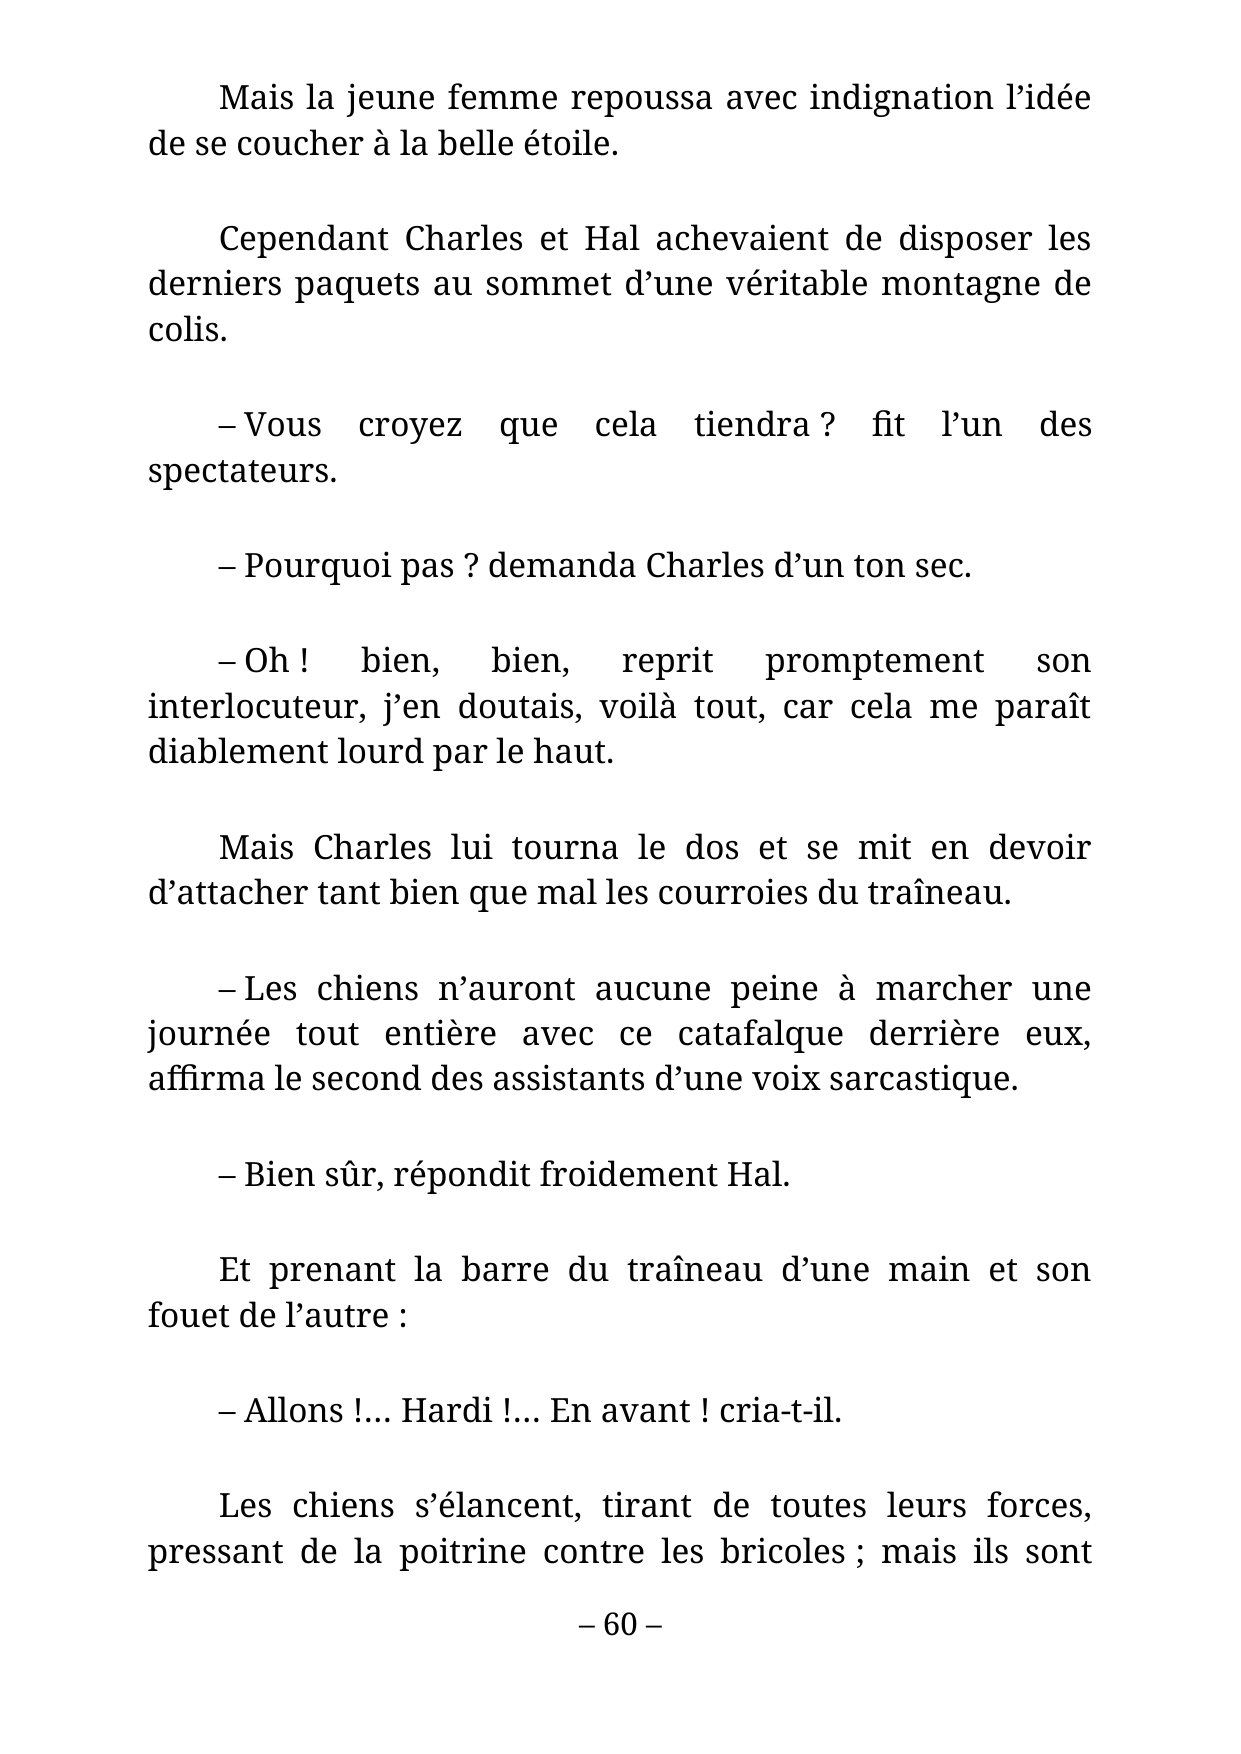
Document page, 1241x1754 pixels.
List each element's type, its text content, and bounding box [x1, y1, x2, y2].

text – Pourquoi pas ? demanda Charles d’un ton sec. [148, 542, 1092, 587]
text Mais la jeune femme repoussa avec indignation l’idée de se coucher à la belle étoile. [148, 74, 1092, 165]
text – Vous croyez que cela tiendra ? fit l’un des spectateurs. [148, 401, 1092, 492]
text Cependant Charles et Hal achevaient de disposer les derniers paquets au sommet d’une véritable montagne de colis. [148, 215, 1092, 351]
text – Bien sûr, répondit froidement Hal. [148, 1151, 1092, 1196]
text – Oh ! bien, bien, reprit promptement son interlocuteur, j’en doutais, voilà tout, car cela me paraît diablement lourd par le haut. [148, 637, 1092, 773]
text Et prenant la barre du traîneau d’une main et son fouet de l’autre : [148, 1246, 1092, 1337]
text – Allons !… Hardi !… En avant ! cria-t-il. [148, 1387, 1092, 1432]
text Les chiens s’élancent, tirant de toutes leurs forces, pressant de la poitrine contre les bricoles ; mais ils sont [148, 1482, 1092, 1573]
text Mais Charles lui tourna le dos et se mit en devoir d’attacher tant bien que mal les courroies du traîneau. [148, 823, 1092, 914]
text – Les chiens n’auront aucune peine à marcher une journée tout entière avec ce catafalque derrière eux, affirma le second des assistants d’une voix sarcastique. [148, 964, 1092, 1101]
